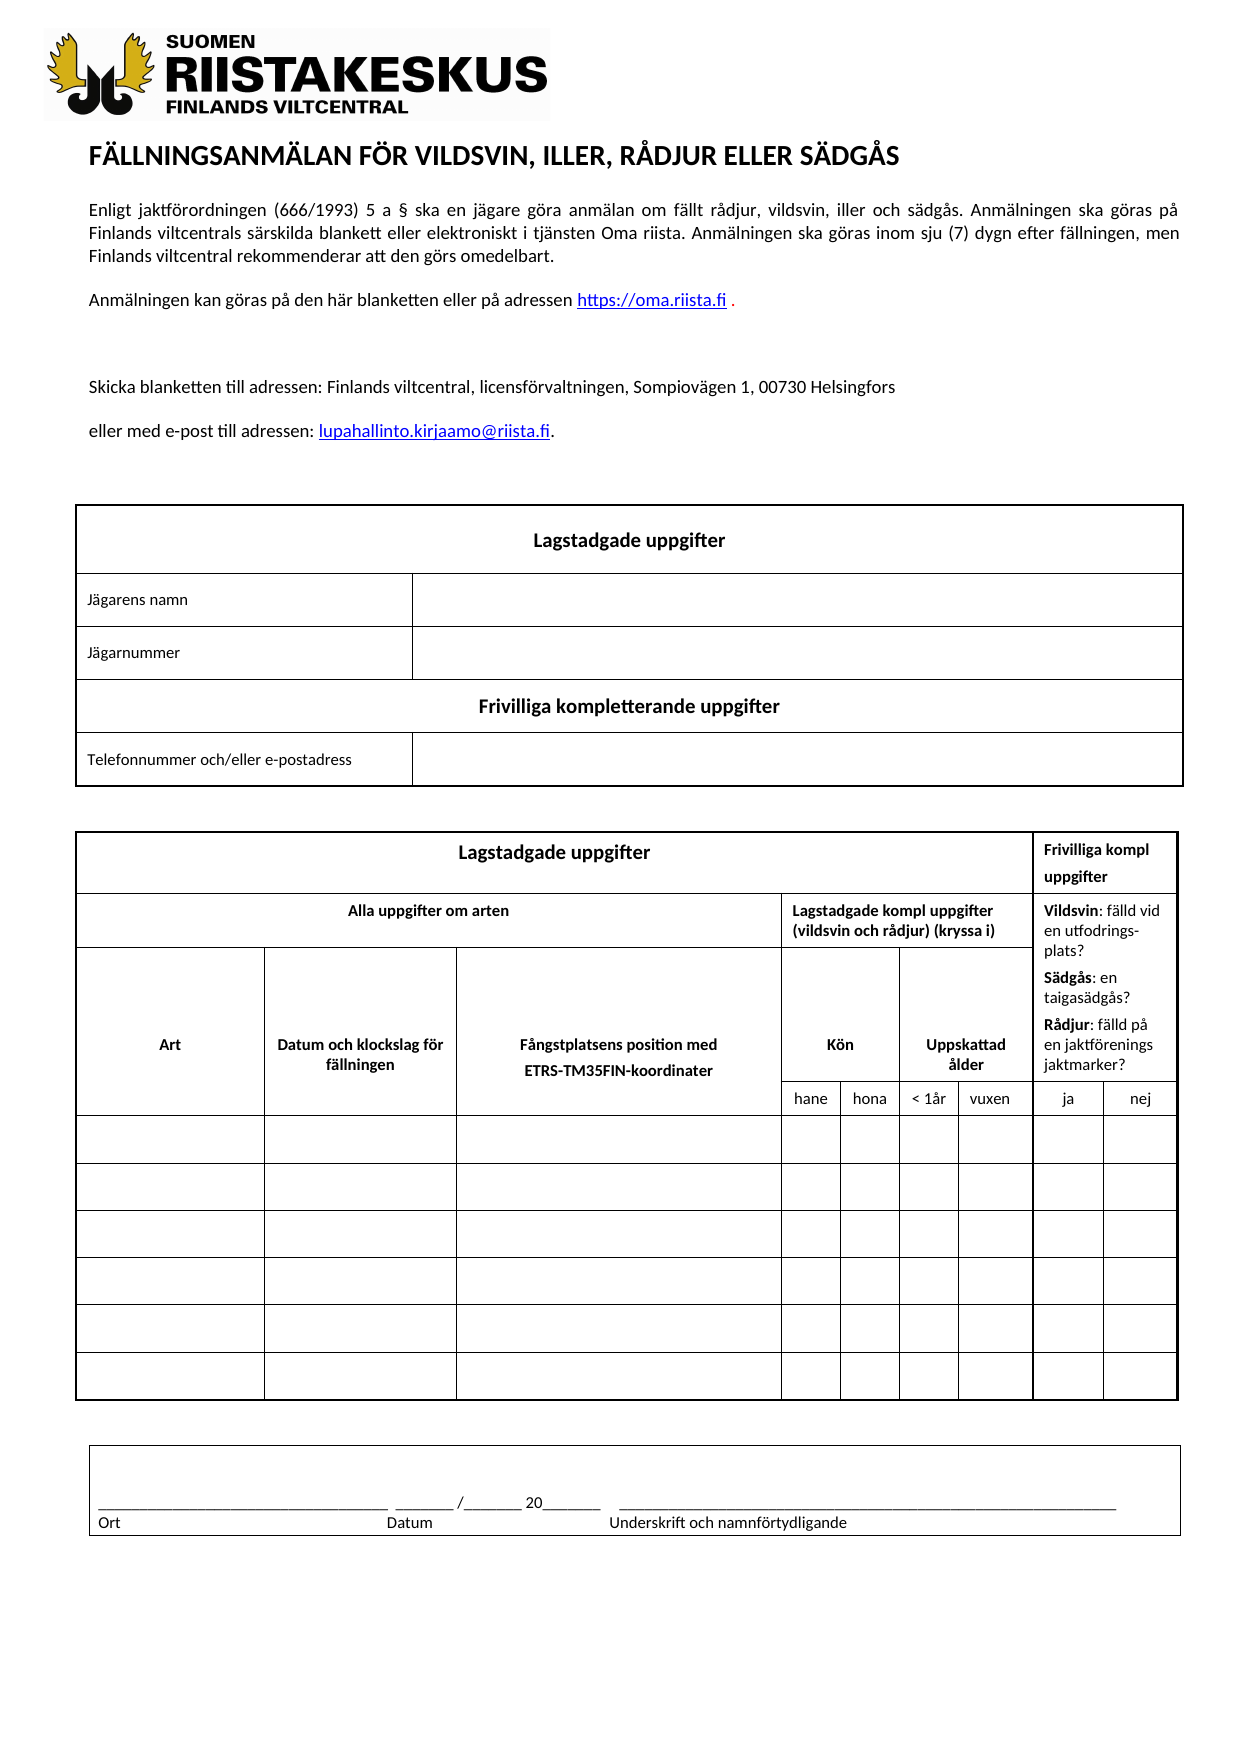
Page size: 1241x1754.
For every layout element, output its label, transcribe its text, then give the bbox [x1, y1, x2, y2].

table_cell Jägarens namn [77, 574, 412, 626]
table_cell [959, 1164, 1032, 1210]
table_cell [1034, 1116, 1103, 1162]
table_cell Telefonnummer och/eller e-postadress [77, 733, 412, 785]
table_cell Vildsvin: fälld vid en utfodrings- plats? Sädgås: en taigasädgås? Rådjur: fälld på en jaktförenings jaktmarker? [1034, 894, 1176, 1081]
table_cell [782, 1353, 840, 1399]
table_cell [77, 1305, 264, 1352]
table_cell [1034, 1353, 1103, 1399]
table_cell Art [77, 948, 264, 1115]
table_cell [457, 1116, 781, 1162]
table_cell [1104, 1116, 1176, 1162]
table_cell [265, 1305, 456, 1352]
table_cell [959, 1305, 1032, 1352]
table_cell [265, 1164, 456, 1210]
table_cell [841, 1353, 899, 1399]
table_cell [265, 1258, 456, 1304]
table_cell [413, 574, 1182, 626]
table_cell [900, 1116, 958, 1162]
table_cell [265, 1353, 456, 1399]
table_cell [841, 1211, 899, 1257]
table_cell [959, 1353, 1032, 1399]
table_cell Jägarnummer [77, 627, 412, 679]
text FÄLLNINGSANMÄLAN FÖR VILDSVIN, ILLER, RÅDJUR ELLER SÄDGÅS [89, 137, 1181, 172]
text eller med e-post till adressen: lupahallinto.kirjaamo@riista.fi. [89, 419, 1181, 442]
table_cell [959, 1116, 1032, 1162]
table_cell [413, 733, 1182, 785]
table_cell [841, 1258, 899, 1304]
table_cell Lagstadgade kompl uppgifter (vildsvin och rådjur) (kryssa i) [782, 894, 1032, 947]
table_cell [1034, 1258, 1103, 1304]
table_cell [782, 1305, 840, 1352]
text Skicka blanketten till adressen: Finlands viltcentral, licensförvaltningen, Sompiovägen 1, 00730 Helsingfors [89, 376, 1181, 399]
table_header Lagstadgade uppgifter [77, 833, 1032, 893]
table_cell [782, 1164, 840, 1210]
table_cell [1034, 1164, 1103, 1210]
picture [43, 28, 551, 121]
table_cell hona [841, 1082, 899, 1115]
table_cell [457, 1305, 781, 1352]
table_cell ja [1034, 1082, 1103, 1115]
table_cell [77, 1116, 264, 1162]
table_cell [782, 1258, 840, 1304]
table_cell [841, 1305, 899, 1352]
table_cell < 1år [900, 1082, 958, 1115]
table_cell [457, 1211, 781, 1257]
table_cell [900, 1164, 958, 1210]
table_cell [457, 1258, 781, 1304]
table_cell [1104, 1258, 1176, 1304]
table_cell [77, 1164, 264, 1210]
table_cell [1104, 1211, 1176, 1257]
table_cell [900, 1353, 958, 1399]
table_cell [959, 1258, 1032, 1304]
table_cell [841, 1116, 899, 1162]
table_cell [413, 627, 1182, 679]
table_cell Datum och klockslag för fällningen [265, 948, 456, 1115]
table_cell Frivilliga kompletterande uppgifter [77, 680, 1182, 732]
table_cell vuxen [959, 1082, 1032, 1115]
table_cell [1034, 1305, 1103, 1352]
table_cell [77, 1211, 264, 1257]
table_cell Uppskattad ålder [900, 948, 1032, 1081]
table_header Frivilliga kompl uppgifter [1034, 833, 1176, 893]
table_cell [77, 1353, 264, 1399]
table_cell [1104, 1353, 1176, 1399]
table_cell Kön [782, 948, 899, 1081]
text Ort Datum Underskrift och namnförtydligande [90, 1509, 1180, 1535]
table_cell [900, 1258, 958, 1304]
table_cell Fångstplatsens position med ETRS-TM35FIN-koordinater [457, 948, 781, 1115]
table_cell [265, 1211, 456, 1257]
table_cell [77, 1258, 264, 1304]
table_cell Alla uppgifter om arten [77, 894, 781, 947]
text ___________________________________ _______ /_______ 20_______ ____________________________________________________________ [90, 1489, 1180, 1509]
table_cell nej [1104, 1082, 1176, 1115]
text Anmälningen kan göras på den här blanketten eller på adressen https://oma.riista.fi . [89, 288, 1181, 311]
text Enligt jaktförordningen (666/1993) 5 a § ska en jägare göra anmälan om fällt rådjur, vildsvin, iller och sädgås. Anmälningen ska göras på Finlands viltcentrals särskilda blankett eller elektroniskt i tjänsten Oma riista. Anmälningen ska göras inom sju (7) dygn efter fällningen, men Finlands viltcentral rekommenderar att den görs omedelbart. [89, 199, 1181, 267]
table_cell [1034, 1211, 1103, 1257]
table_cell [1104, 1305, 1176, 1352]
table_cell [782, 1116, 840, 1162]
table_cell [782, 1211, 840, 1257]
table_cell hane [782, 1082, 840, 1115]
table_cell [1104, 1164, 1176, 1210]
table_cell [900, 1211, 958, 1257]
table_cell [457, 1353, 781, 1399]
table_cell [457, 1164, 781, 1210]
table_cell [265, 1116, 456, 1162]
table_cell [841, 1164, 899, 1210]
table_cell [959, 1211, 1032, 1257]
table_header Lagstadgade uppgifter [77, 506, 1182, 572]
table_cell [900, 1305, 958, 1352]
